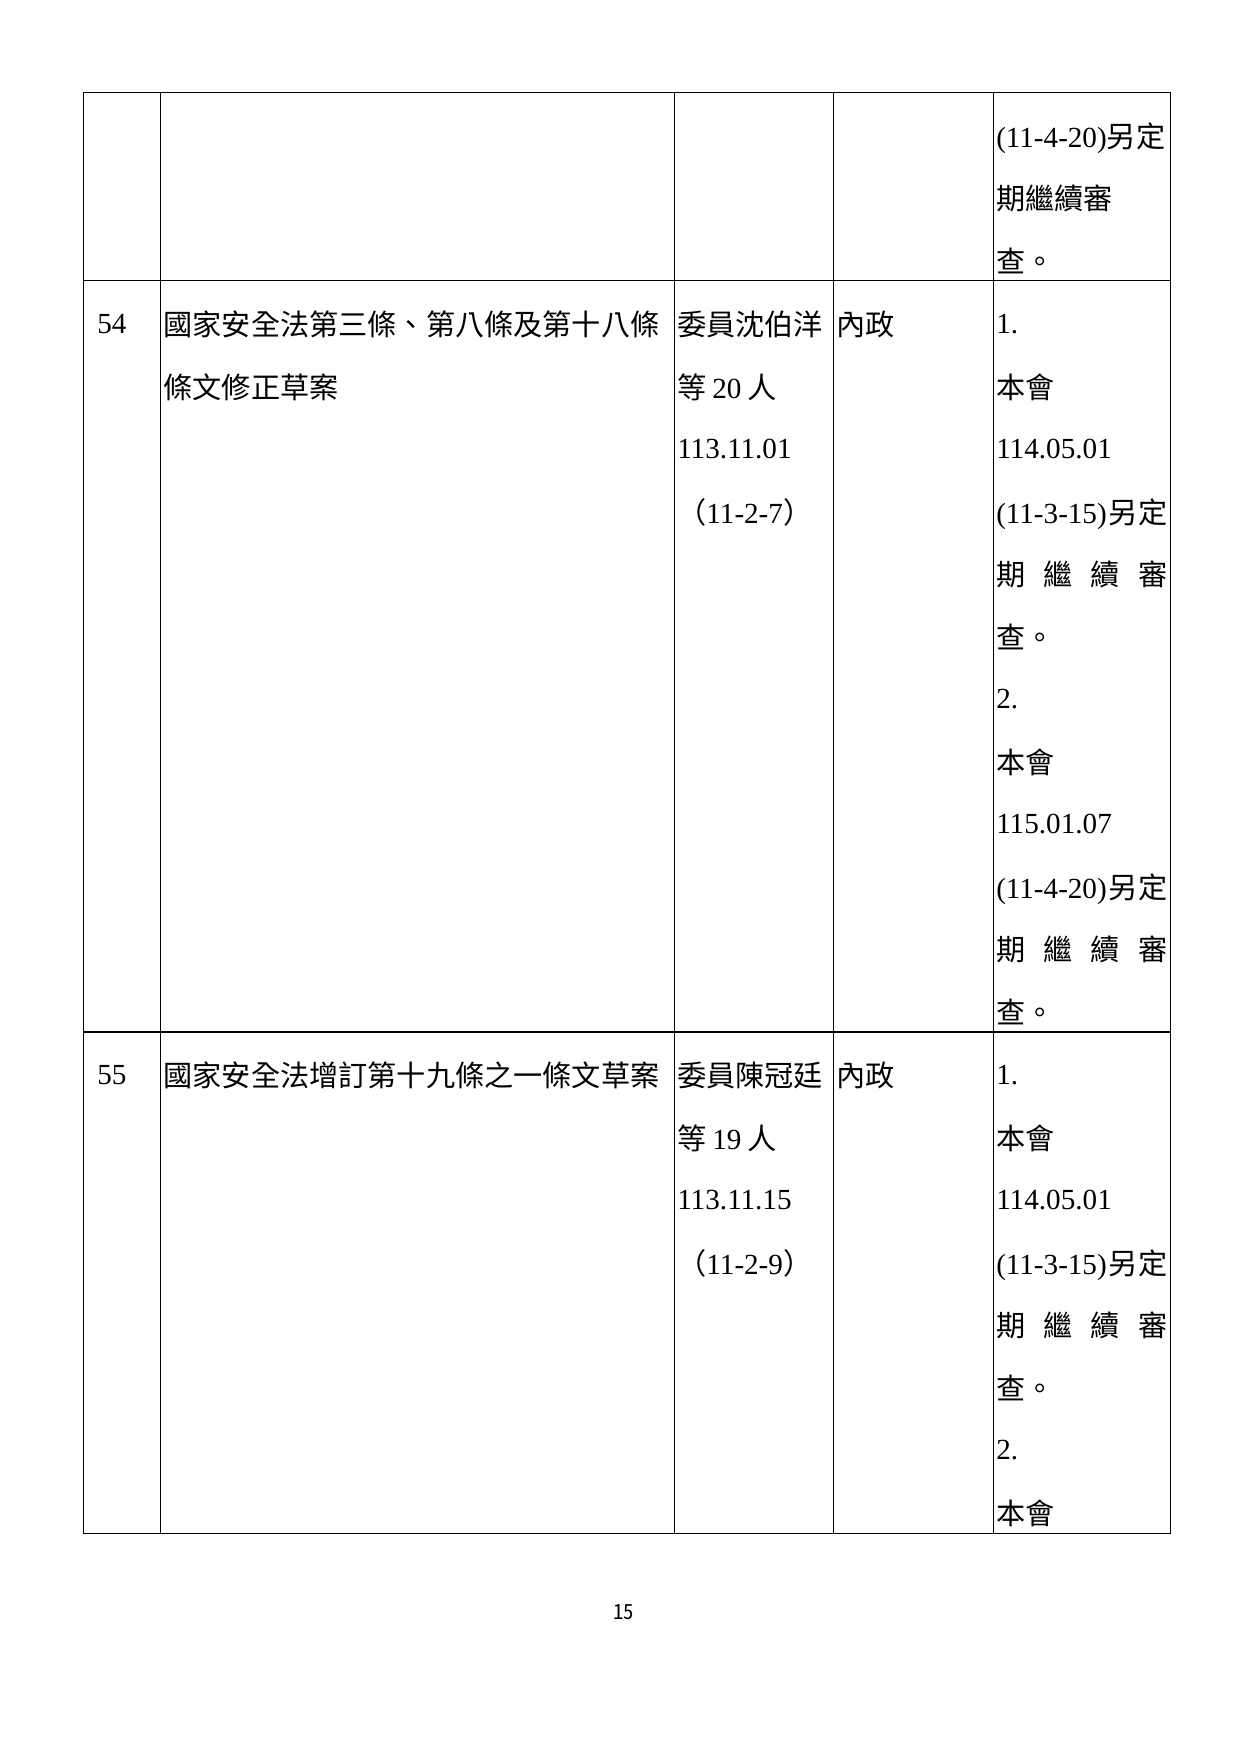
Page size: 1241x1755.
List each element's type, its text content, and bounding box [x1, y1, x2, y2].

table_cell [675, 93, 833, 280]
table_cell [84, 281, 160, 1031]
table_cell 國家安全法增訂第十九條之一條文草案 [161, 1033, 674, 1532]
table_cell 1. 本會 114.05.01 (11-3-15)另定期繼續審查。 2. 本會 115.01.07 (11-4-20)另定期繼續審查。 [994, 281, 1170, 1031]
table_cell (11-4-20)另定期繼續審查。 [994, 93, 1170, 280]
table_cell [84, 1033, 160, 1532]
table_cell 內政 [834, 281, 993, 1031]
table_cell 國家安全法第三條、第八條及第十八條條文修正草案 [161, 281, 674, 1031]
table_cell [84, 93, 160, 280]
table_cell 委員陳冠廷等19人 113.11.15 （11-2-9） [675, 1033, 833, 1532]
table_cell 內政 [834, 1033, 993, 1532]
table_cell [161, 93, 674, 280]
table_cell [834, 93, 993, 280]
table_cell 委員沈伯洋等20人 113.11.01 （11-2-7） [675, 281, 833, 1031]
table_cell 1. 本會 114.05.01 (11-3-15)另定期繼續審查。 2. 本會 [994, 1033, 1170, 1532]
